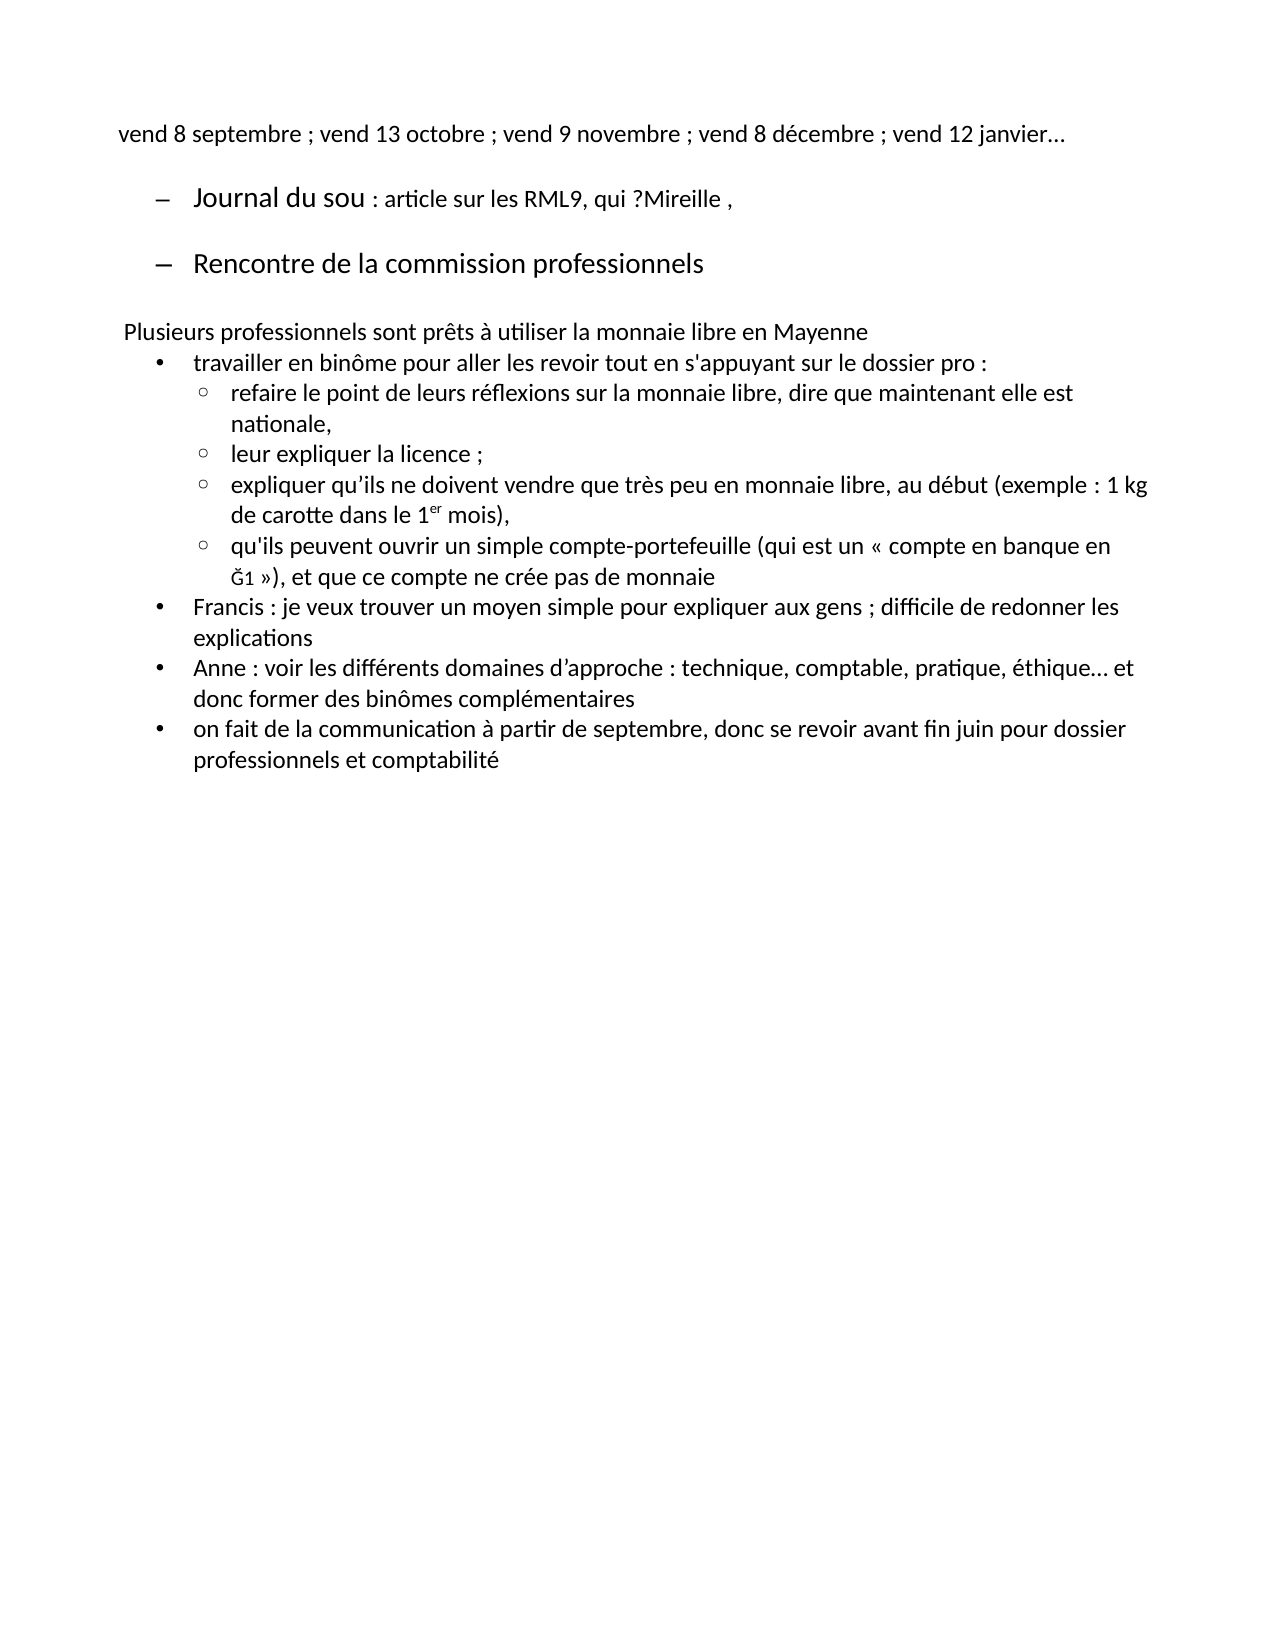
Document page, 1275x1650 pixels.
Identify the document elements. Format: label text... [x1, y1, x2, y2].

list leur expliquer la licence ; [193, 439, 1157, 469]
text vend 8 septembre ; vend 13 octobre ; vend 9 novembre ; vend 8 décembre ; vend 12 janvier… [118, 118, 1157, 149]
list qu'ils peuvent ouvrir un simple compte-portefeuille (qui est un « compte en banque en Ğ1 »), et que ce compte ne crée pas de monnaie [193, 530, 1157, 591]
list Rencontre de la commission professionnels [156, 245, 1157, 281]
list expliquer qu’ils ne doivent vendre que très peu en monnaie libre, au début (exemple : 1 kg de carotte dans le 1er mois), [193, 469, 1157, 530]
list Francis : je veux trouver un moyen simple pour expliquer aux gens ; difficile de redonner les explications [156, 591, 1157, 652]
list travailler en binôme pour aller les revoir tout en s'appuyant sur le dossier pro : [156, 347, 1157, 378]
list on fait de la communication à partir de septembre, donc se revoir avant fin juin pour dossier professionnels et comptabilité [156, 713, 1157, 774]
list Journal du sou : article sur les RML9, qui ?Mireille , [156, 179, 1157, 215]
text Plusieurs professionnels sont prêts à utiliser la monnaie libre en Mayenne [118, 317, 1157, 347]
list refaire le point de leurs réflexions sur la monnaie libre, dire que maintenant elle est nationale, [193, 378, 1157, 439]
list Anne : voir les différents domaines d’approche : technique, comptable, pratique, éthique… et donc former des binômes complémentaires [156, 652, 1157, 713]
